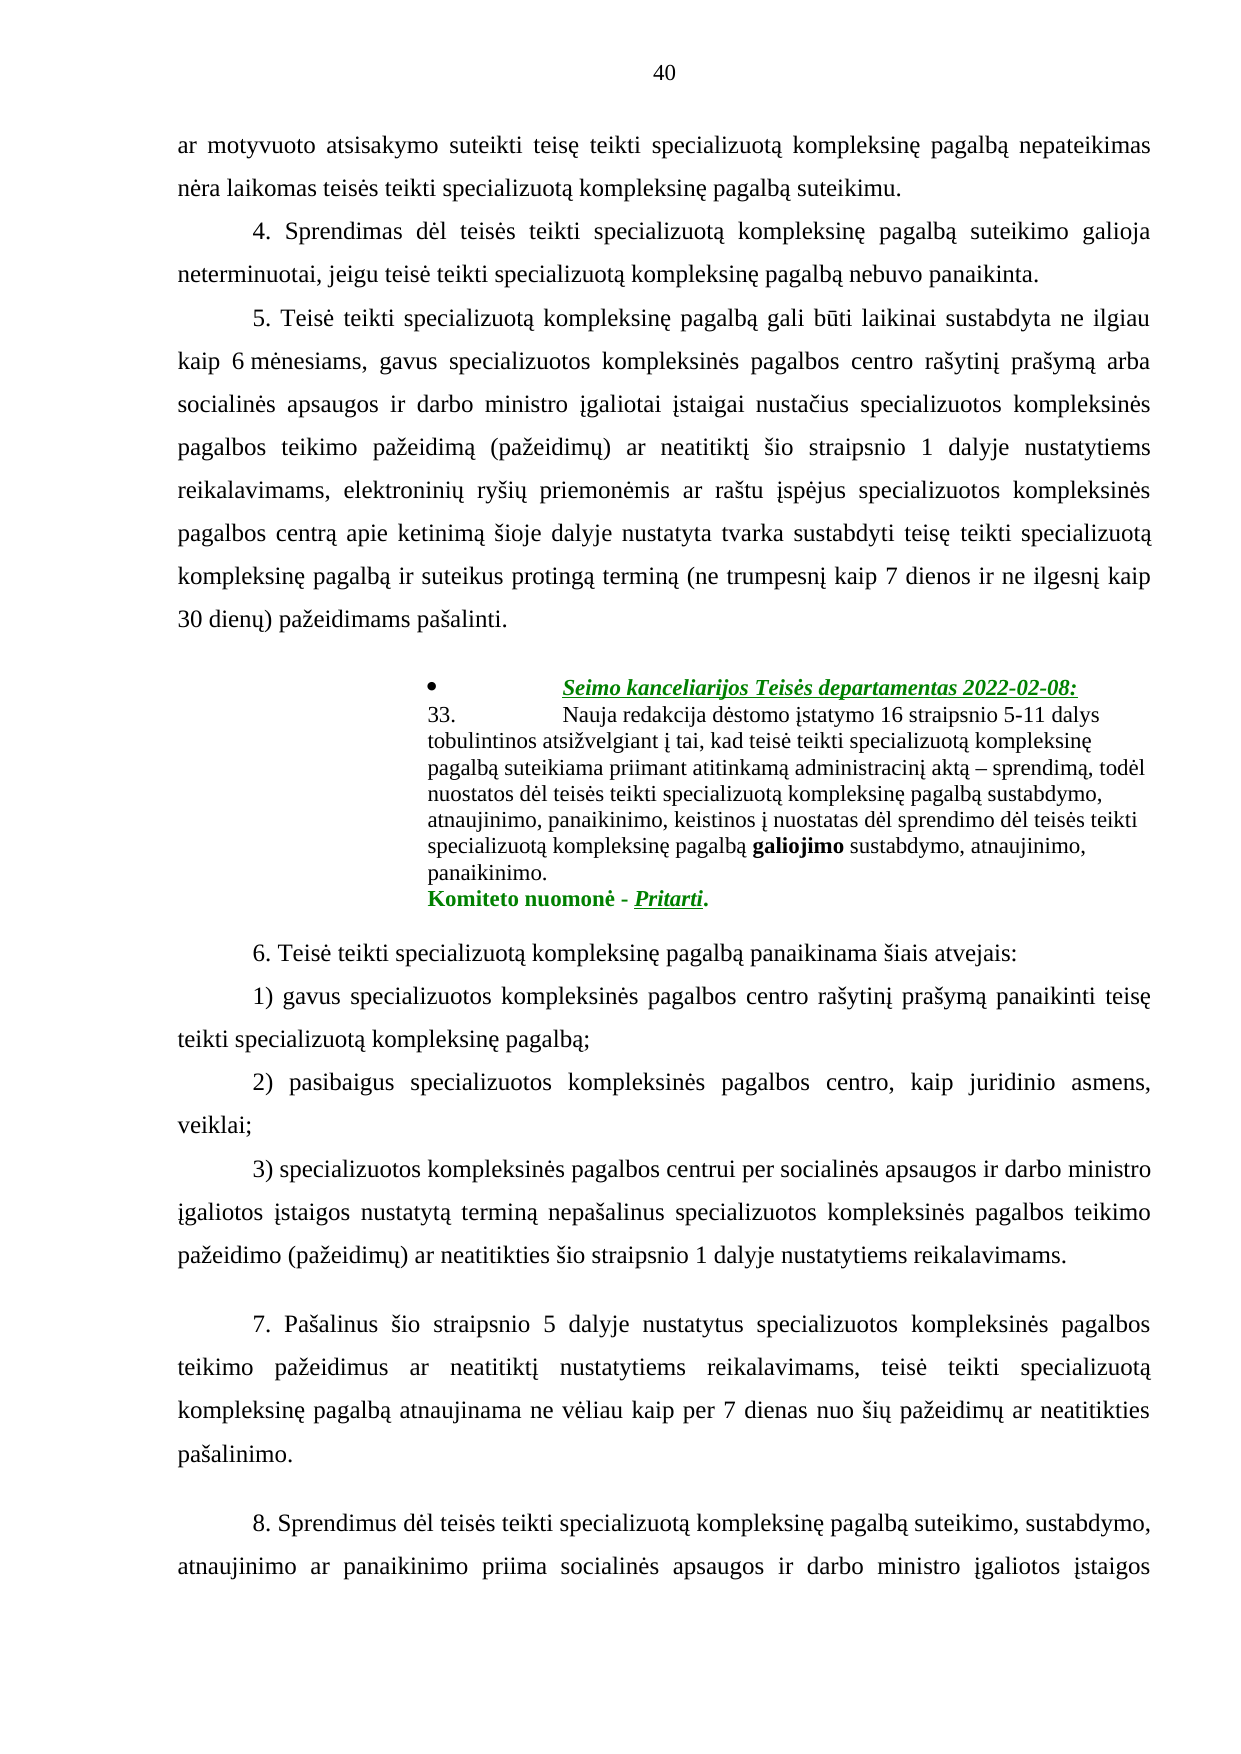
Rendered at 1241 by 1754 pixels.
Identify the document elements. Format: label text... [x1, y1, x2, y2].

text 7. Pašalinus šio straipsnio 5 dalyje nustatytus specializuotos kompleksinės pagalbos teikimo pažeidimus ar neatitiktį nustatytiems reikalavimams, teisė teikti specializuotą kompleksinę pagalbą atnaujinama ne vėliau kaip per 7 dienas nuo šių pažeidimų ar neatitikties pašalinimo. [177, 1309, 1152, 1467]
text 8. Sprendimus dėl teisės teikti specializuotą kompleksinę pagalbą suteikimo, sustabdymo, atnaujinimo ar panaikinimo priima socialinės apsaugos ir darbo ministro įgaliotos įstaigos [177, 1508, 1152, 1580]
text 1) gavus specializuotos kompleksinės pagalbos centro rašytinį prašymą panaikinti teisę teikti specializuotą kompleksinę pagalbą; [177, 981, 1152, 1053]
text 4. Sprendimas dėl teisės teikti specializuotą kompleksinę pagalbą suteikimo galioja neterminuotai, jeigu teisė teikti specializuotą kompleksinę pagalbą nebuvo panaikinta. [177, 216, 1152, 288]
text 6. Teisė teikti specializuotą kompleksinę pagalbą panaikinama šiais atvejais: [177, 938, 1152, 967]
text 3) specializuotos kompleksinės pagalbos centrui per socialinės apsaugos ir darbo ministro įgaliotos įstaigos nustatytą terminą nepašalinus specializuotos kompleksinės pagalbos teikimo pažeidimo (pažeidimų) ar neatitikties šio straipsnio 1 dalyje nustatytiems reikalavimams. [177, 1154, 1152, 1269]
text ar motyvuoto atsisakymo suteikti teisę teikti specializuotą kompleksinę pagalbą nepateikimas nėra laikomas teisės teikti specializuotą kompleksinę pagalbą suteikimu. [177, 130, 1152, 202]
text Komiteto nuomonė - Pritarti. [427, 885, 1152, 912]
text 5. Teisė teikti specializuotą kompleksinę pagalbą gali būti laikinai sustabdyta ne ilgiau kaip 6 mėnesiams, gavus specializuotos kompleksinės pagalbos centro rašytinį prašymą arba socialinės apsaugos ir darbo ministro įgaliotai įstaigai nustačius specializuotos kompleksinės pagalbos teikimo pažeidimą (pažeidimų) ar neatitiktį šio straipsnio 1 dalyje nustatytiems reikalavimams, elektroninių ryšių priemonėmis ar raštu įspėjus specializuotos kompleksinės pagalbos centrą apie ketinimą šioje dalyje nustatyta tvarka sustabdyti teisę teikti specializuotą kompleksinę pagalbą ir suteikus protingą terminą (ne trumpesnį kaip 7 dienos ir ne ilgesnį kaip 30 dienų) pažeidimams pašalinti. [177, 303, 1152, 633]
list Seimo kanceliarijos Teisės departamentas 2022-02-08: [427, 674, 1152, 701]
text 33. Nauja redakcija dėstomo įstatymo 16 straipsnio 5-11 dalys tobulintinos atsižvelgiant į tai, kad teisė teikti specializuotą kompleksinę pagalbą suteikiama priimant atitinkamą administracinį aktą – sprendimą, todėl nuostatos dėl teisės teikti specializuotą kompleksinę pagalbą sustabdymo, atnaujinimo, panaikinimo, keistinos į nuostatas dėl sprendimo dėl teisės teikti specializuotą kompleksinę pagalbą galiojimo sustabdymo, atnaujinimo, panaikinimo. [427, 701, 1152, 885]
text 2) pasibaigus specializuotos kompleksinės pagalbos centro, kaip juridinio asmens, veiklai; [177, 1067, 1152, 1139]
